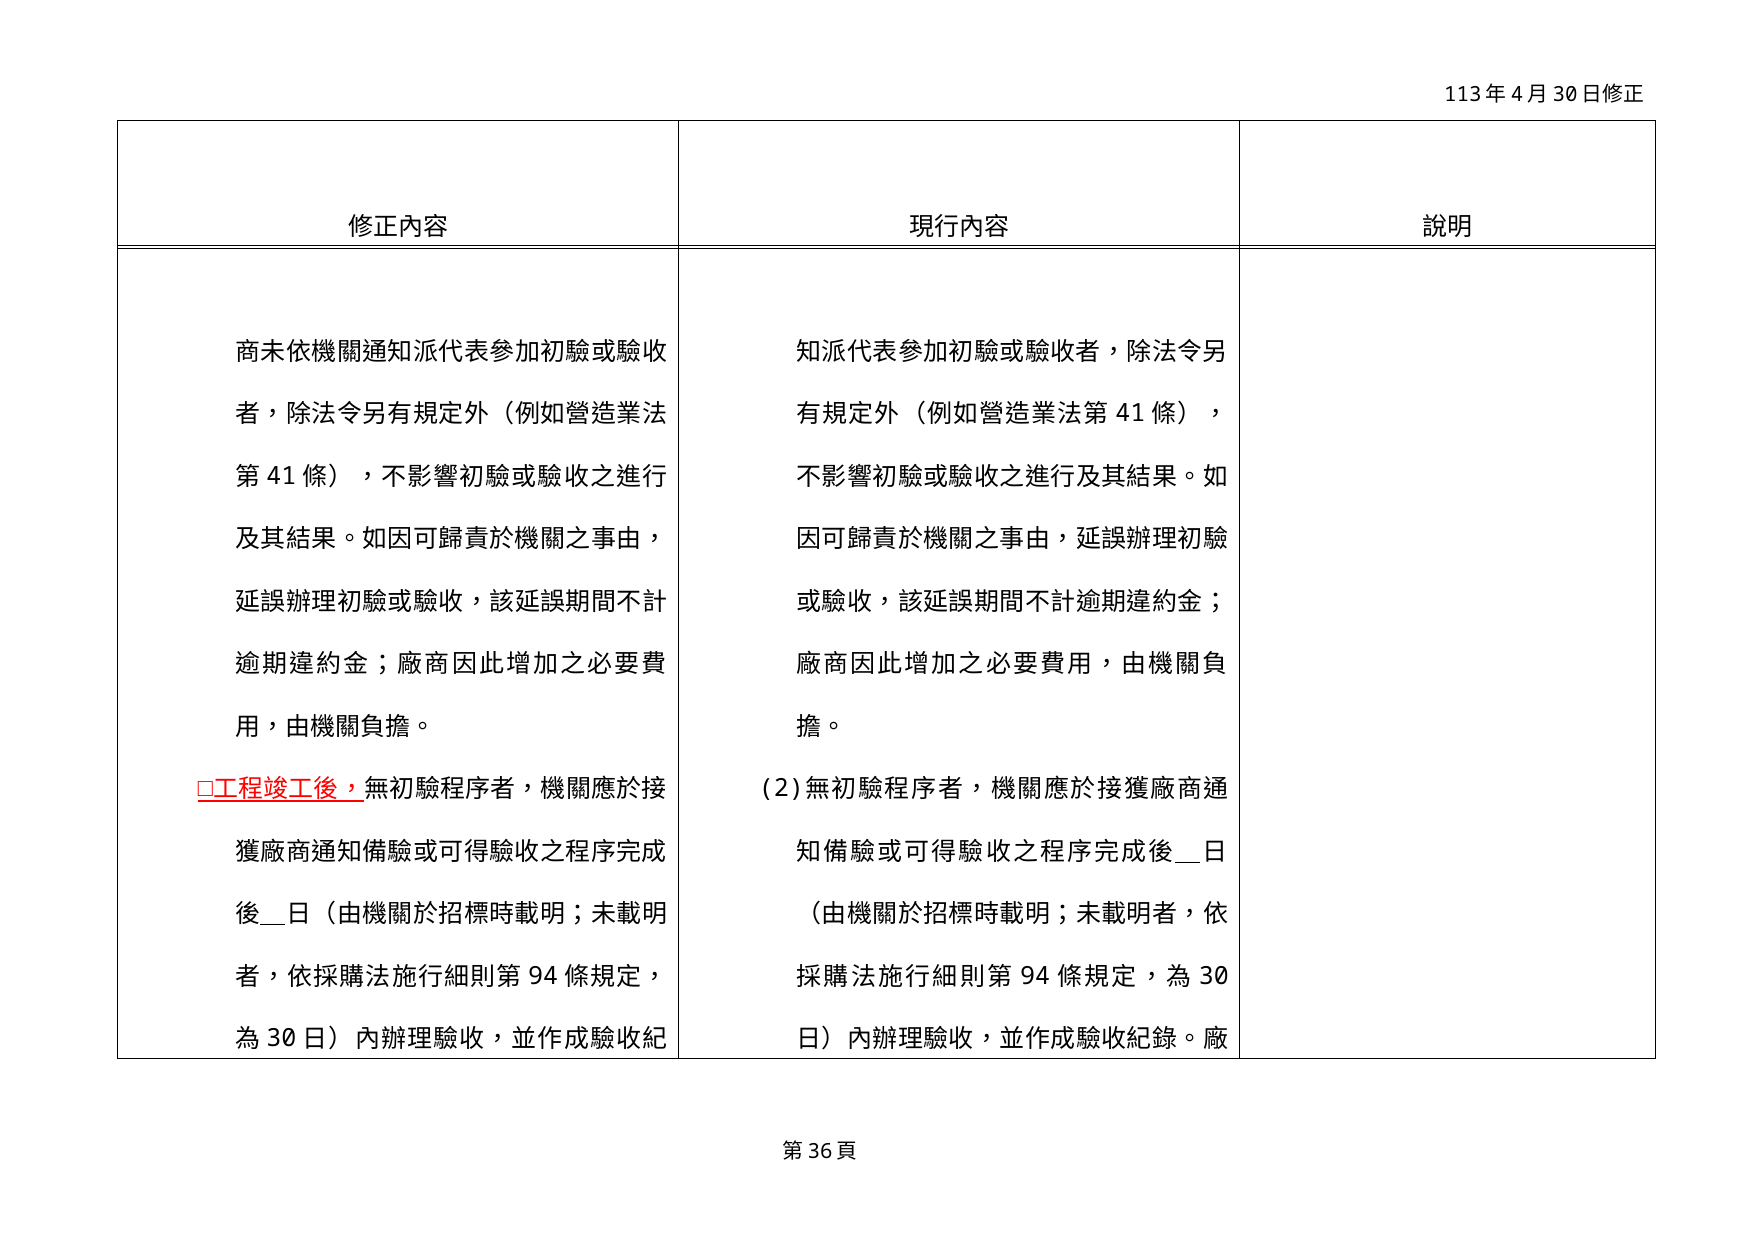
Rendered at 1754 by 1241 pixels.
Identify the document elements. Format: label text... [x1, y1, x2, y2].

table_cell 商未依機關通知派代表參加初驗或驗收者，除法令另有規定外（例如營造業法第41條），不影響初驗或驗收之進行及其結果。如因可歸責於機關之事由，延誤辦理初驗或驗收，該延誤期間不計逾期違約金；廠商因此增加之必要費用，由機關負擔。 □工程竣工後，無初驗程序者，機關應於接獲廠商通知備驗或可得驗收之程序完成後＿日（由機關於招標時載明；未載明者，依採購法施行細則第94條規定，為30日）內辦理驗收，並作成驗收紀 [118, 249, 678, 1058]
table_cell 知派代表參加初驗或驗收者，除法令另有規定外（例如營造業法第41條），不影響初驗或驗收之進行及其結果。如因可歸責於機關之事由，延誤辦理初驗或驗收，該延誤期間不計逾期違約金；廠商因此增加之必要費用，由機關負擔。 (2)無初驗程序者，機關應於接獲廠商通知備驗或可得驗收之程序完成後＿日（由機關於招標時載明；未載明者，依採購法施行細則第94條規定，為30日）內辦理驗收，並作成驗收紀錄。廠 [679, 249, 1239, 1058]
table_header 修正內容 [118, 121, 678, 245]
table_header 說明 [1240, 121, 1655, 245]
table_header 現行內容 [679, 121, 1239, 245]
table_cell [1240, 249, 1655, 1058]
